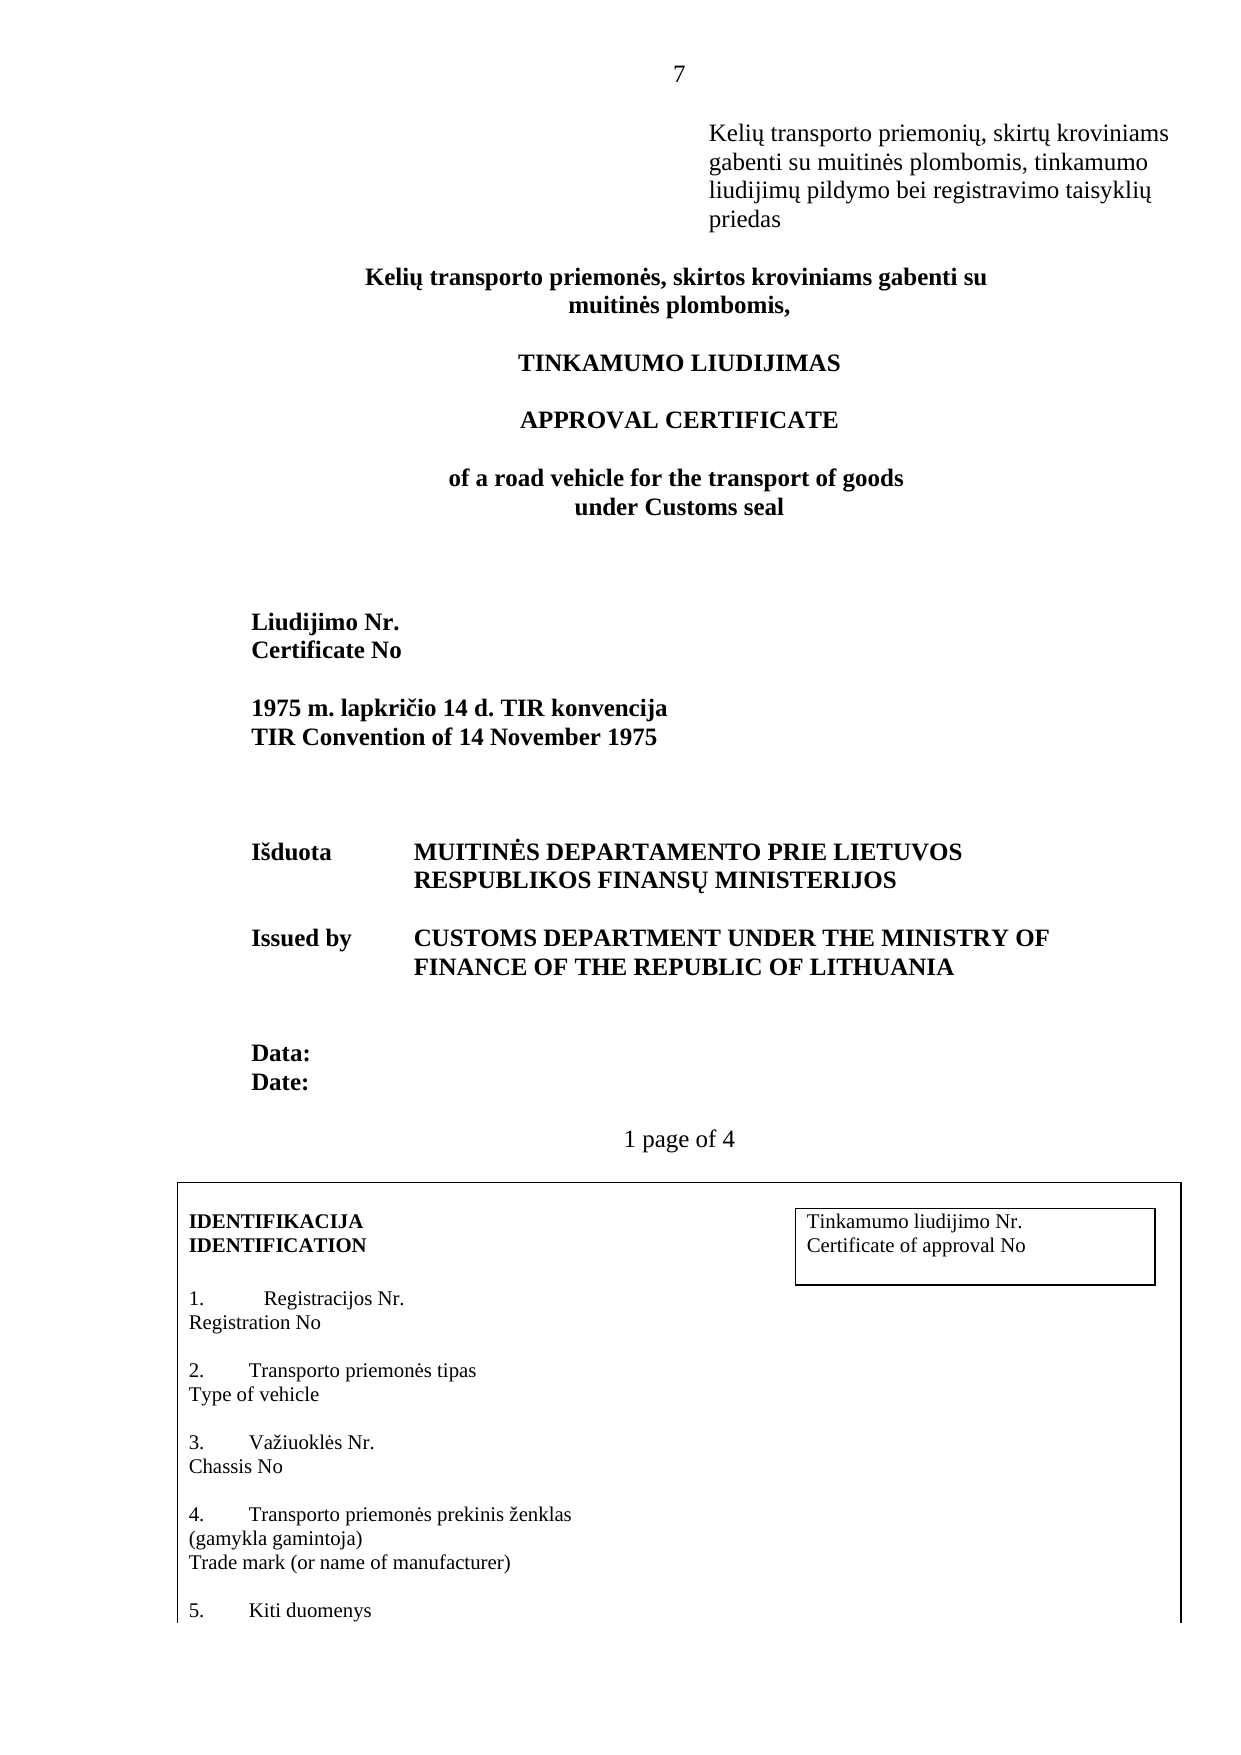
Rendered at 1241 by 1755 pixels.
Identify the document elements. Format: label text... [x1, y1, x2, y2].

text TIR Convention of 14 November 1975 [177, 722, 1181, 751]
text Išduota MUITINĖS DEPARTAMENTO PRIE LIETUVOS [177, 837, 1181, 866]
text Issued by CUSTOMS DEPARTMENT UNDER THE MINISTRY OF [177, 923, 1181, 952]
table_cell [1156, 1208, 1180, 1284]
table_header [795, 1183, 1155, 1207]
table_header [1155, 1183, 1180, 1207]
text Certificate No [177, 636, 1181, 664]
text Liudijimo Nr. [177, 607, 1181, 636]
table_cell IDENTIFIKACIJA IDENTIFICATION [178, 1208, 795, 1284]
text TINKAMUMO LIUDIJIMAS [177, 348, 1181, 377]
text Kelių transporto priemonių, skirtų kroviniams [709, 118, 1181, 147]
text 1975 m. lapkričio 14 d. TIR konvencija [177, 693, 1181, 722]
text liudijimų pildymo bei registravimo taisyklių [177, 176, 1181, 204]
text of a road vehicle for the transport of goods [177, 463, 1181, 492]
text 1 page of 4 [177, 1124, 1181, 1153]
table_cell [1155, 1284, 1180, 1622]
text RESPUBLIKOS FINANSŲ MINISTERIJOS [177, 866, 1181, 894]
text Date: [177, 1067, 1181, 1096]
text under Customs seal [177, 492, 1181, 521]
text priedas [177, 204, 1181, 233]
text Data: [177, 1038, 1181, 1067]
text muitinės plombomis, [177, 291, 1181, 319]
table_cell 1. Registracijos Nr. Registration No 2. Transporto priemonės tipas Type of vehicle 3. Važiuoklės Nr. Chassis No 4. Transporto priemonės prekinis ženklas (gamykla gamintoja) Trade mark (or name of manufacturer) 5. Kiti duomenys [178, 1284, 795, 1622]
text APPROVAL CERTIFICATE [177, 406, 1181, 434]
text FINANCE OF THE REPUBLIC OF LITHUANIA [177, 952, 1181, 981]
text Kelių transporto priemonės, skirtos kroviniams gabenti su [177, 262, 1181, 291]
table_cell Tinkamumo liudijimo Nr. Certificate of approval No [796, 1209, 1154, 1284]
table_header [178, 1183, 795, 1207]
table_cell [795, 1286, 1155, 1622]
text gabenti su muitinės plombomis, tinkamumo [177, 147, 1181, 176]
